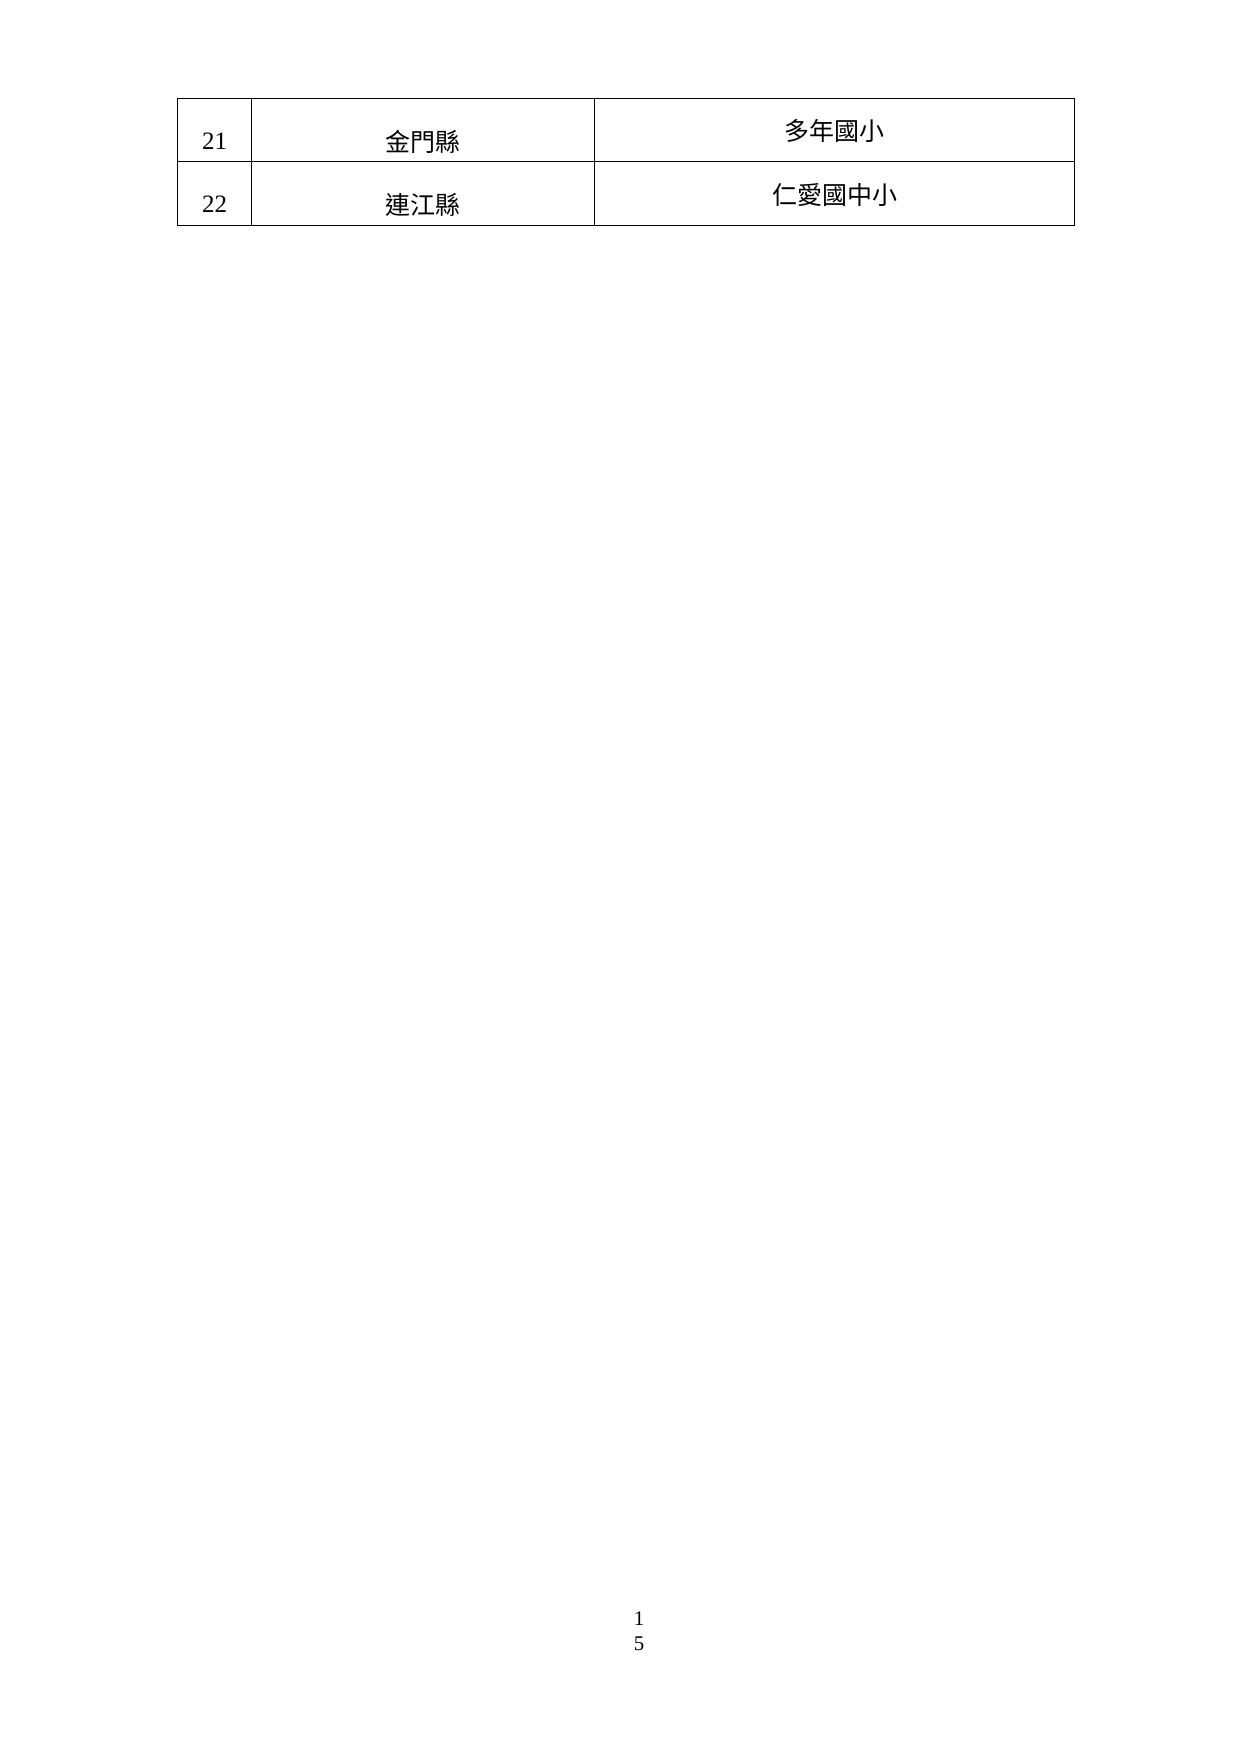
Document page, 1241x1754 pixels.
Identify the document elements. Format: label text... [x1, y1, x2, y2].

table_cell 金門縣 [252, 99, 594, 161]
table_cell 連江縣 [252, 162, 594, 224]
table_cell 22 [178, 162, 251, 224]
table_cell 21 [178, 99, 251, 161]
table_cell 仁愛國中小 [595, 162, 1074, 224]
table_cell 多年國小 [595, 99, 1074, 161]
